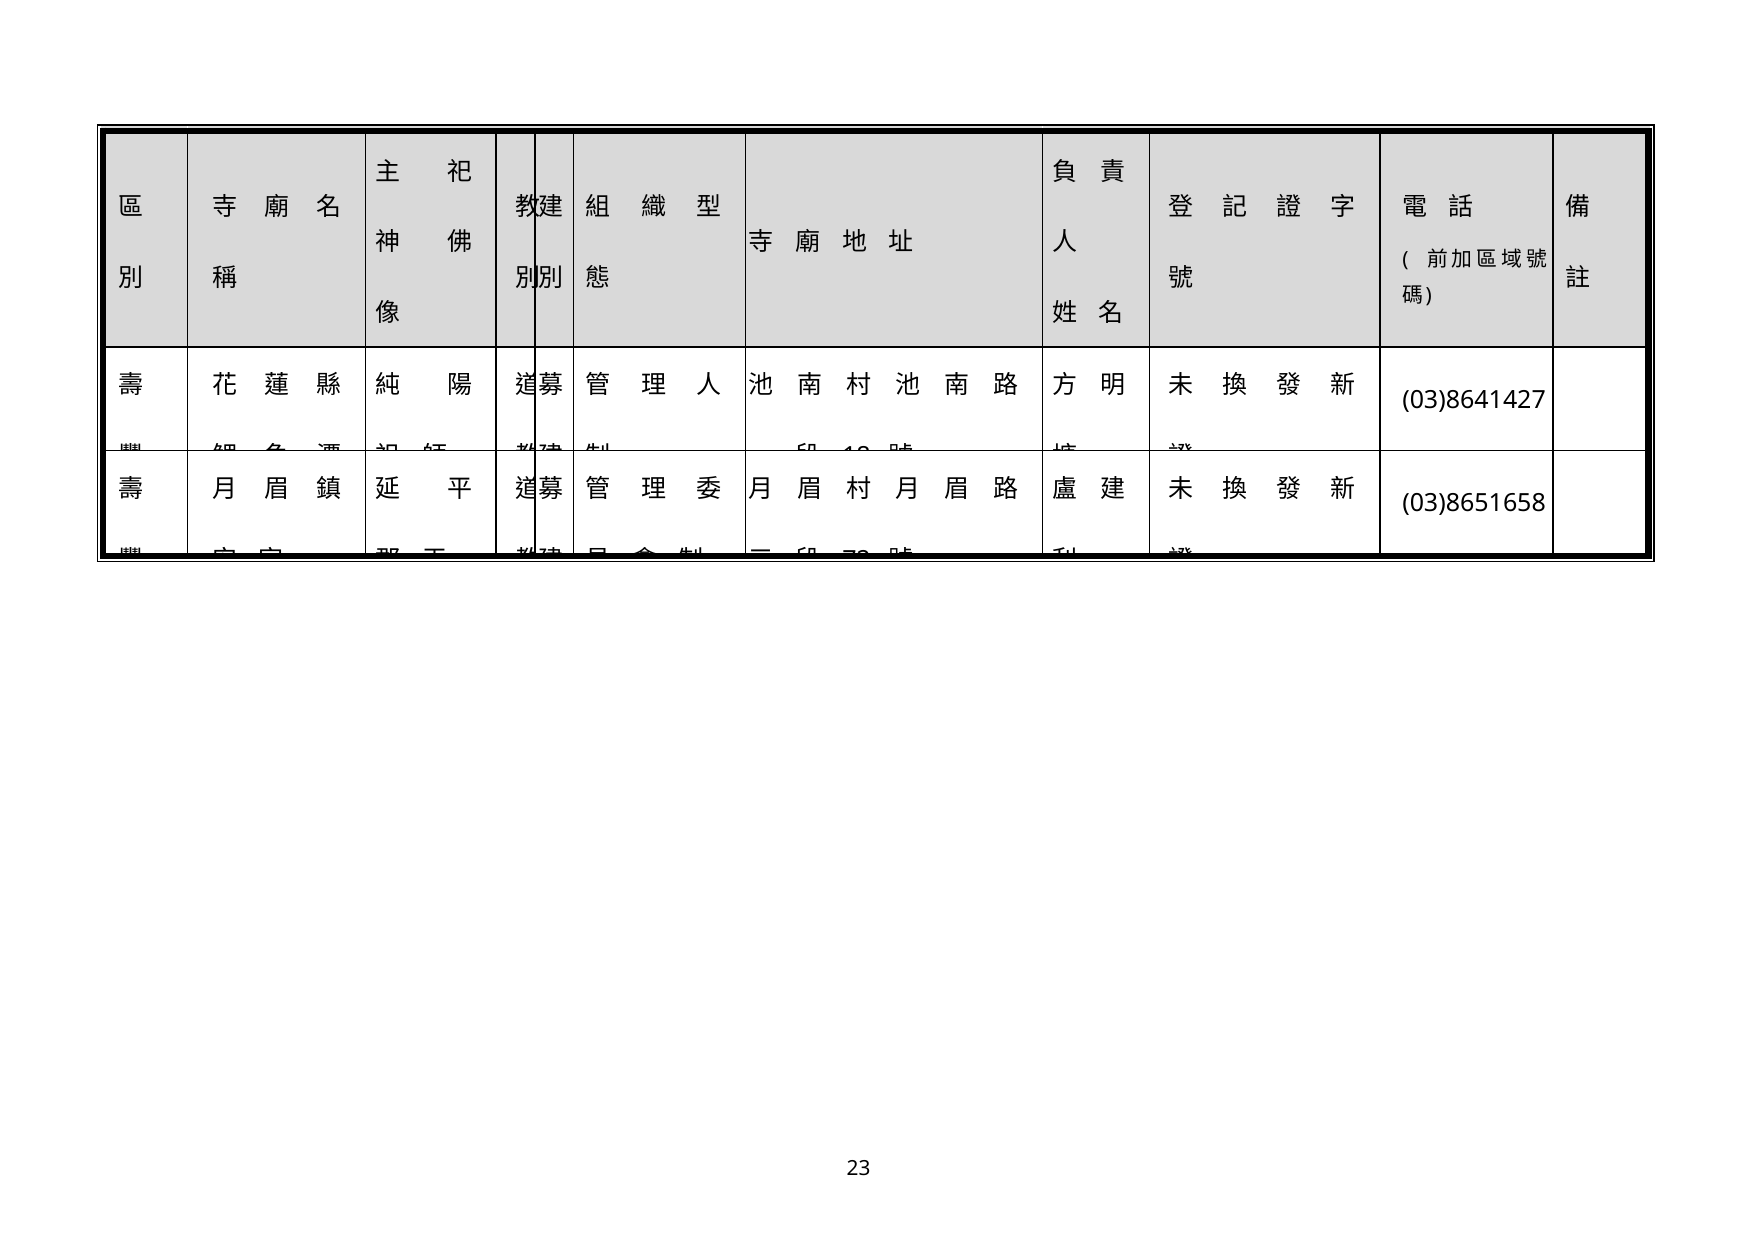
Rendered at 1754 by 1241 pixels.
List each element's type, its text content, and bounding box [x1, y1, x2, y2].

table_cell 未換發新證 [1150, 348, 1379, 449]
table_cell 盧建利 [1043, 451, 1149, 553]
table_cell 管理人制 [574, 348, 745, 449]
table_cell 壽豐鄉 [106, 348, 187, 449]
table_cell (03)8641427 [1381, 348, 1552, 449]
table_cell 募建 [536, 451, 573, 553]
table_cell [1554, 348, 1645, 449]
table_header 登記證字號 [1150, 134, 1379, 346]
table_header 主祀神佛像 [366, 134, 495, 346]
table_header 區別 [106, 134, 187, 346]
table_header 組織型態 [574, 134, 745, 346]
table_header 備註 [1554, 134, 1645, 346]
table_header 寺廟地址 [746, 134, 1042, 346]
table_cell 花蓮縣鯉魚潭聖功堂 [188, 348, 365, 449]
table_cell 募建 [536, 348, 573, 449]
table_header 電話 (前加區域號碼) [1381, 134, 1552, 346]
table_cell 月眉鎮安宮 [188, 451, 365, 553]
table_header 寺廟名稱 [188, 134, 365, 346]
table_header 教別 [497, 134, 534, 346]
table_cell 月眉村月眉路三段72號 [746, 451, 1042, 553]
table_cell 方明塘 [1043, 348, 1149, 449]
table_cell 未換發新證 [1150, 451, 1379, 553]
table_cell 壽豐鄉 [106, 451, 187, 553]
table_cell 池南村池南路一段18號 [746, 348, 1042, 449]
table_cell 純陽祖師 [366, 348, 495, 449]
table_cell [1554, 451, 1645, 553]
table_cell 道教 [497, 348, 534, 449]
table_cell 延平郡王 [366, 451, 495, 553]
table_header 建別 [536, 134, 573, 346]
table_cell 管理委員會制 [574, 451, 745, 553]
table_cell (03)8651658 [1381, 451, 1552, 553]
table_header 負責人 姓名 [1043, 134, 1149, 346]
table_cell 道教 [497, 451, 534, 553]
